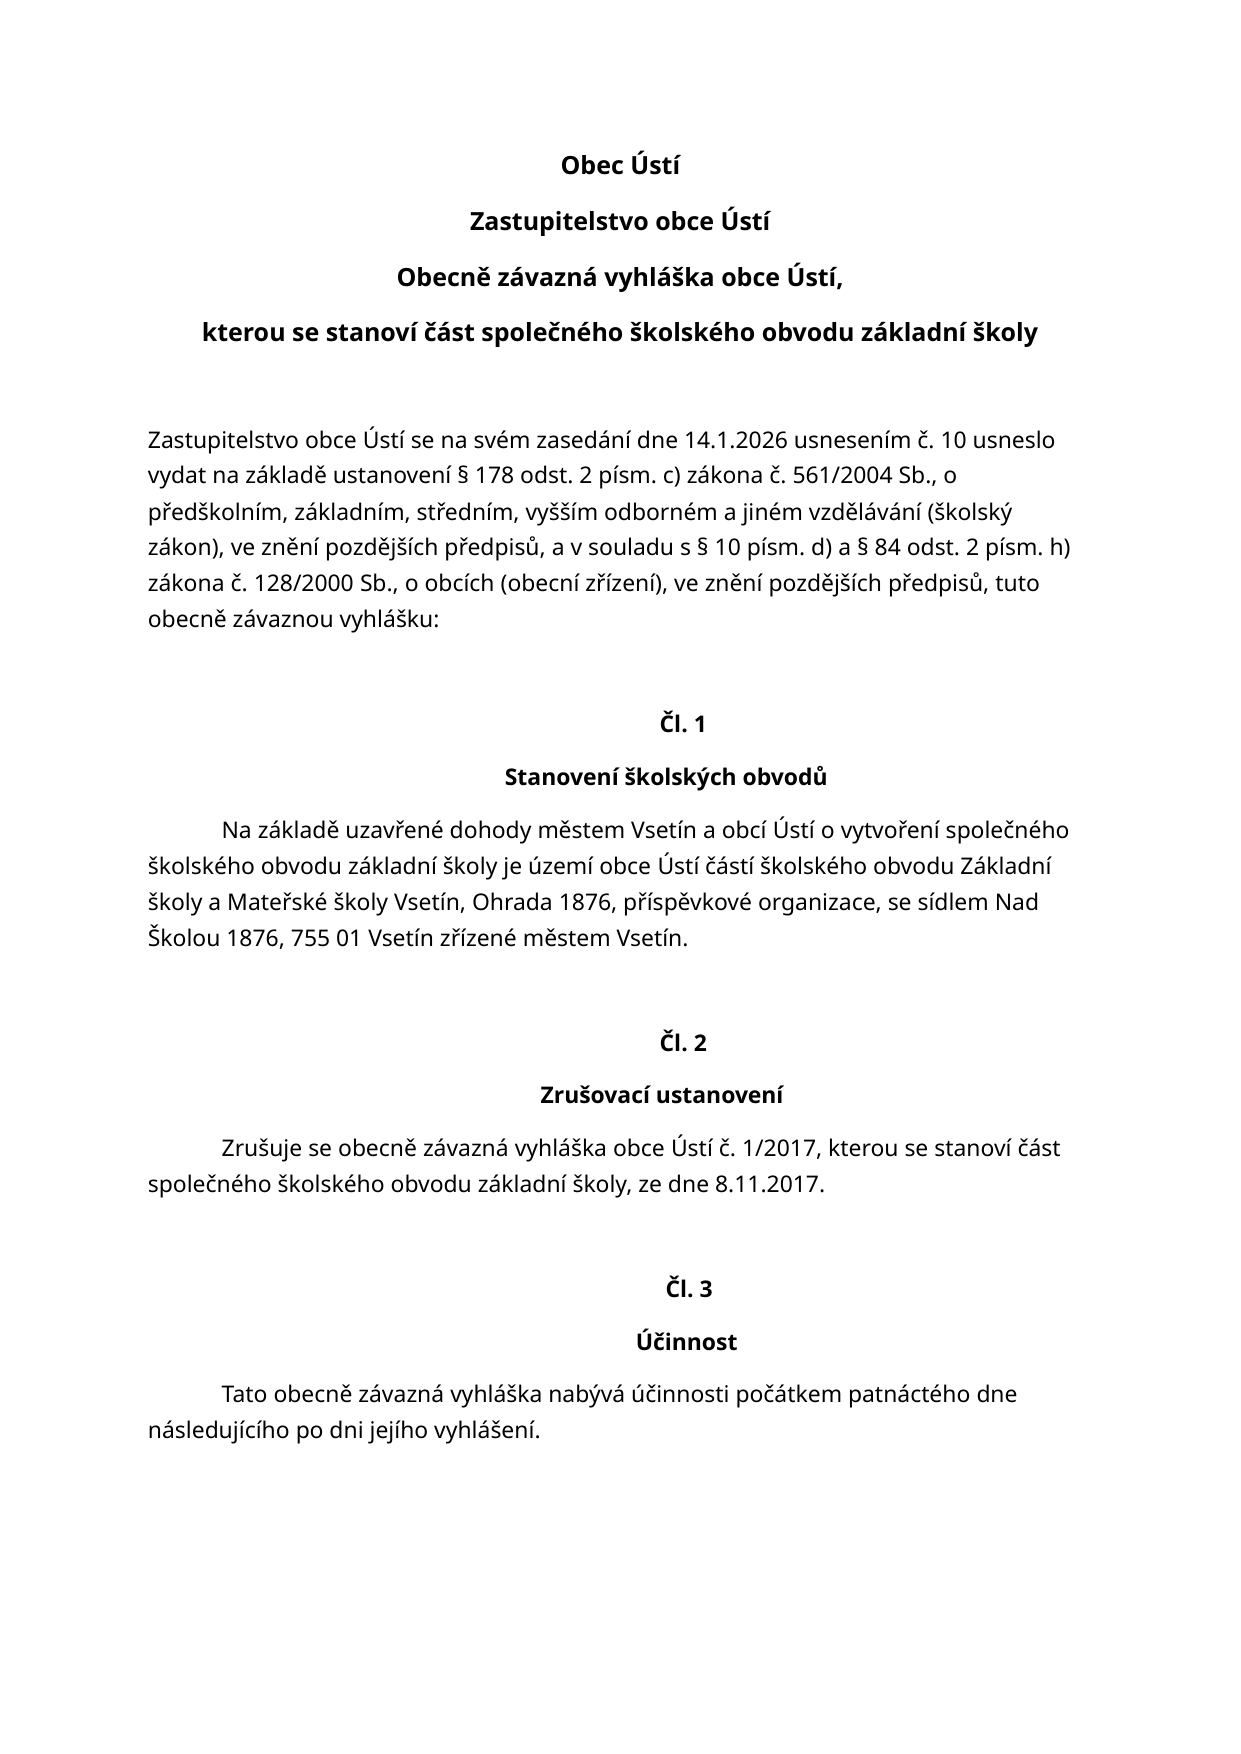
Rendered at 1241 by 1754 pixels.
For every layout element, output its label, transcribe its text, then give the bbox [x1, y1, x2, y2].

text Čl. 1 [148, 708, 1093, 740]
text Zrušovací ustanovení [148, 1079, 1093, 1111]
text Na základě uzavřené dohody městem Vsetín a obcí Ústí o vytvoření společného školského obvodu základní školy je území obce Ústí částí školského obvodu Základní školy a Mateřské školy Vsetín, Ohrada 1876, příspěvkové organizace, se sídlem Nad Školou 1876, 755 01 Vsetín zřízené městem Vsetín. [148, 814, 1093, 953]
text Obecně závazná vyhláška obce Ústí, [148, 259, 1093, 293]
text Čl. 3 [148, 1273, 1093, 1304]
text Zastupitelstvo obce Ústí se na svém zasedání dne 14.1.2026 usnesením č. 10 usneslo vydat na základě ustanovení § 178 odst. 2 písm. c) zákona č. 561/2004 Sb., o předškolním, základním, středním, vyšším odborném a jiném vzdělávání (školský zákon), ve znění pozdějších předpisů, a v souladu s § 10 písm. d) a § 84 odst. 2 písm. h) zákona č. 128/2000 Sb., o obcích (obecní zřízení), ve znění pozdějších předpisů, tuto obecně závaznou vyhlášku: [148, 423, 1093, 634]
text kterou se stanoví část společného školského obvodu základní školy [148, 315, 1093, 349]
text Zastupitelstvo obce Ústí [148, 203, 1093, 237]
text Obec Ústí [148, 148, 1093, 182]
text Účinnost [148, 1326, 1093, 1357]
text Čl. 2 [148, 1027, 1093, 1058]
text Tato obecně závazná vyhláška nabývá účinnosti počátkem patnáctého dne následujícího po dni jejího vyhlášení. [148, 1378, 1093, 1445]
text Zrušuje se obecně závazná vyhláška obce Ústí č. 1/2017, kterou se stanoví část společného školského obvodu základní školy, ze dne 8.11.2017. [148, 1132, 1093, 1199]
text Stanovení školských obvodů [148, 761, 1093, 792]
